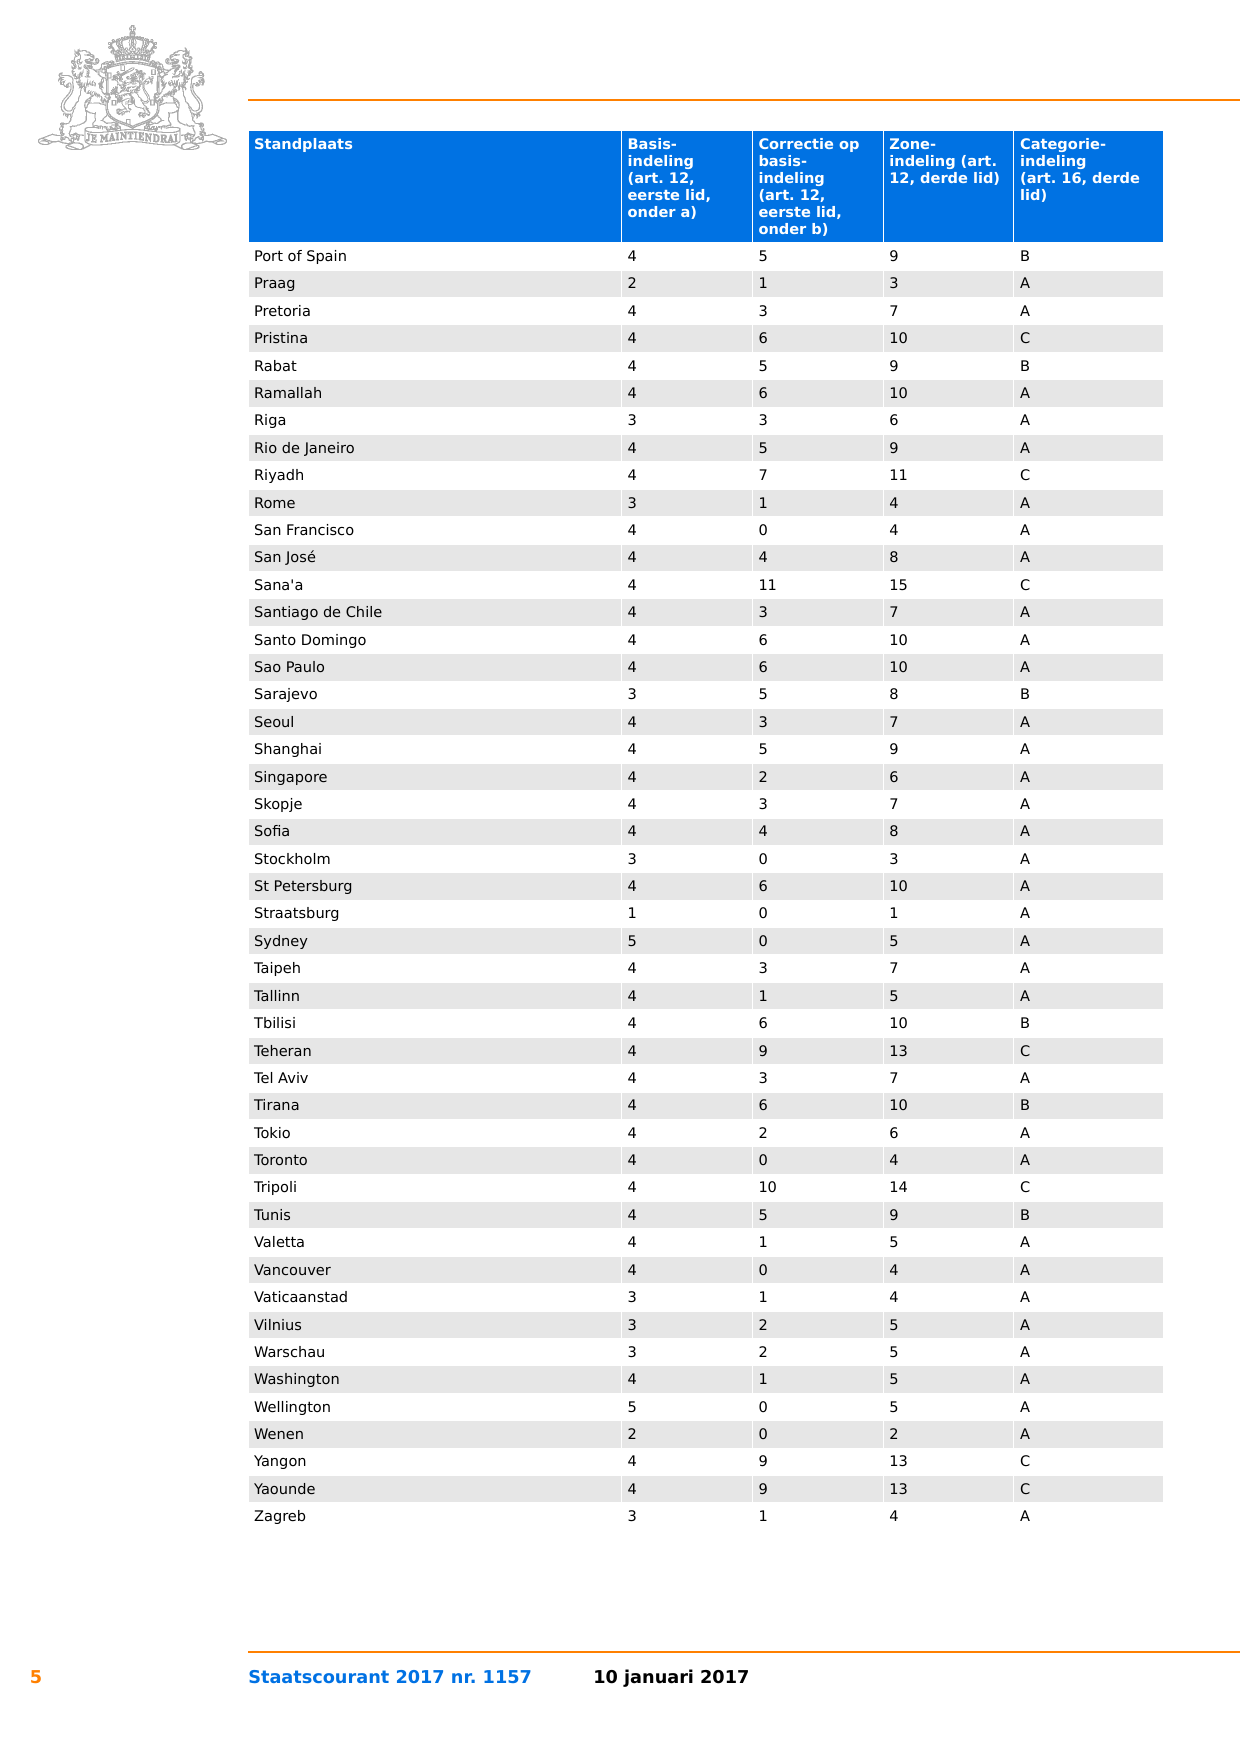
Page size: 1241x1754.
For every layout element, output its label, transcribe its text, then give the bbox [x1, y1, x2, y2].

table_header Standplaats [249, 131, 621, 242]
table_cell 1 [753, 983, 883, 1009]
table_cell 2 [753, 1312, 883, 1338]
table_cell A [1014, 1120, 1163, 1146]
table_cell 4 [622, 572, 752, 598]
table_cell 5 [622, 928, 752, 954]
table_cell 5 [753, 435, 883, 461]
table_cell Tripoli [249, 1175, 621, 1201]
table_cell 3 [622, 1504, 752, 1530]
table_cell Tbilisi [249, 1010, 621, 1037]
table_cell 4 [622, 463, 752, 489]
table_cell Tokio [249, 1120, 621, 1146]
table_cell 5 [884, 1366, 1013, 1393]
table_cell St Petersburg [249, 873, 621, 900]
table_cell 0 [753, 1394, 883, 1420]
table_cell 3 [622, 846, 752, 872]
table_cell 9 [884, 243, 1013, 269]
table_cell 9 [753, 1476, 883, 1502]
table_cell A [1014, 928, 1163, 954]
table_cell 4 [622, 1230, 752, 1256]
table_cell 10 [884, 654, 1013, 681]
table_cell A [1014, 298, 1163, 324]
table_cell 4 [622, 709, 752, 735]
table_cell Sofia [249, 819, 621, 845]
table_cell 5 [884, 1230, 1013, 1256]
table_cell 2 [622, 1421, 752, 1448]
table_cell Rabat [249, 353, 621, 379]
table_cell 3 [622, 1284, 752, 1311]
table_cell San Francisco [249, 517, 621, 543]
table_cell 4 [884, 490, 1013, 516]
table_cell 10 [884, 873, 1013, 900]
table_cell Toronto [249, 1147, 621, 1174]
table_cell 5 [753, 736, 883, 763]
table_header Basis- indeling (art. 12, eerste lid, onder a) [622, 131, 752, 242]
table_cell A [1014, 1230, 1163, 1256]
table_cell Riga [249, 408, 621, 434]
table_cell Tel Aviv [249, 1065, 621, 1091]
table_cell Ramallah [249, 380, 621, 407]
table_cell 4 [622, 1257, 752, 1283]
table_cell 1 [753, 1230, 883, 1256]
table_cell 7 [753, 463, 883, 489]
table_cell 7 [884, 298, 1013, 324]
table_cell 4 [622, 380, 752, 407]
table_cell 7 [884, 599, 1013, 626]
table_cell 13 [884, 1038, 1013, 1064]
table_cell C [1014, 325, 1163, 352]
table_cell 9 [884, 736, 1013, 763]
table_cell 4 [622, 654, 752, 681]
table_cell 6 [753, 380, 883, 407]
table_cell 3 [622, 408, 752, 434]
table_cell A [1014, 271, 1163, 297]
table_cell 4 [622, 353, 752, 379]
table_cell 13 [884, 1476, 1013, 1502]
table_cell A [1014, 599, 1163, 626]
table_cell 6 [884, 408, 1013, 434]
table_cell A [1014, 901, 1163, 927]
table_cell 9 [884, 1202, 1013, 1228]
table_cell 13 [884, 1449, 1013, 1475]
table_cell 4 [622, 325, 752, 352]
table_cell B [1014, 243, 1163, 269]
table_cell 4 [622, 819, 752, 845]
table_cell 4 [884, 1147, 1013, 1174]
table_cell A [1014, 1394, 1163, 1420]
table_cell A [1014, 1421, 1163, 1448]
table_cell 3 [753, 1065, 883, 1091]
table_cell 4 [622, 956, 752, 982]
table_cell 5 [884, 1339, 1013, 1365]
table_cell A [1014, 983, 1163, 1009]
table_cell 4 [622, 517, 752, 543]
table_cell A [1014, 846, 1163, 872]
table_cell A [1014, 408, 1163, 434]
table_cell Tunis [249, 1202, 621, 1228]
table_cell 7 [884, 956, 1013, 982]
table_cell 4 [622, 298, 752, 324]
table_cell A [1014, 490, 1163, 516]
table_cell 4 [622, 1120, 752, 1146]
table_cell C [1014, 572, 1163, 598]
table_cell 4 [622, 1010, 752, 1037]
table_cell 7 [884, 1065, 1013, 1091]
table_cell 4 [622, 1202, 752, 1228]
table_cell 4 [753, 819, 883, 845]
table_cell 4 [622, 791, 752, 817]
table_cell 0 [753, 846, 883, 872]
table_cell A [1014, 764, 1163, 790]
table_cell 4 [622, 1476, 752, 1502]
table_cell 6 [884, 764, 1013, 790]
table_cell 4 [622, 545, 752, 571]
table_cell A [1014, 654, 1163, 681]
table_cell 4 [622, 736, 752, 763]
table_cell 3 [753, 408, 883, 434]
table_cell Washington [249, 1366, 621, 1393]
table_cell Rio de Janeiro [249, 435, 621, 461]
table_cell 3 [622, 682, 752, 708]
table_cell 9 [884, 435, 1013, 461]
table_header Categorie- indeling (art. 16, derde lid) [1014, 131, 1163, 242]
table_cell 1 [753, 1284, 883, 1311]
table_cell 5 [884, 928, 1013, 954]
table_cell 6 [884, 1120, 1013, 1146]
table_cell 4 [884, 1257, 1013, 1283]
table_cell Stockholm [249, 846, 621, 872]
table_cell 10 [884, 1093, 1013, 1119]
table_cell Sydney [249, 928, 621, 954]
table_cell A [1014, 435, 1163, 461]
table_cell 4 [753, 545, 883, 571]
table_cell 9 [753, 1038, 883, 1064]
table_cell 11 [884, 463, 1013, 489]
table_cell 5 [753, 1202, 883, 1228]
table_cell Vancouver [249, 1257, 621, 1283]
table_cell 0 [753, 517, 883, 543]
table_cell Skopje [249, 791, 621, 817]
table_cell 11 [753, 572, 883, 598]
table_cell 4 [884, 1284, 1013, 1311]
table_cell 4 [622, 1147, 752, 1174]
table_cell Tirana [249, 1093, 621, 1119]
table_cell 4 [622, 983, 752, 1009]
table_cell 4 [622, 1038, 752, 1064]
table_cell 10 [884, 1010, 1013, 1037]
table_cell 5 [753, 353, 883, 379]
table_cell 4 [884, 1504, 1013, 1530]
table_cell 2 [884, 1421, 1013, 1448]
table_cell 10 [884, 325, 1013, 352]
table_cell 8 [884, 545, 1013, 571]
table_cell A [1014, 1339, 1163, 1365]
table_cell Taipeh [249, 956, 621, 982]
table_cell A [1014, 819, 1163, 845]
table_cell 3 [622, 1312, 752, 1338]
table_cell 3 [753, 599, 883, 626]
table_cell 4 [622, 1175, 752, 1201]
table_cell 0 [753, 928, 883, 954]
table_cell 15 [884, 572, 1013, 598]
table_cell 1 [753, 1504, 883, 1530]
table_cell 4 [622, 1449, 752, 1475]
table_cell A [1014, 791, 1163, 817]
table_cell A [1014, 1257, 1163, 1283]
table_cell 6 [753, 325, 883, 352]
table_cell Straatsburg [249, 901, 621, 927]
table_cell 2 [753, 1339, 883, 1365]
table_cell San José [249, 545, 621, 571]
table_cell 10 [884, 627, 1013, 653]
table_cell 4 [622, 764, 752, 790]
table_cell Wellington [249, 1394, 621, 1420]
table_cell Riyadh [249, 463, 621, 489]
table_cell Teheran [249, 1038, 621, 1064]
table_cell C [1014, 463, 1163, 489]
table_cell A [1014, 517, 1163, 543]
table_cell 5 [622, 1394, 752, 1420]
table_cell 6 [753, 654, 883, 681]
table_cell 3 [753, 956, 883, 982]
table_cell A [1014, 736, 1163, 763]
table_cell A [1014, 709, 1163, 735]
table_cell Singapore [249, 764, 621, 790]
table_cell A [1014, 627, 1163, 653]
table_cell A [1014, 956, 1163, 982]
table_cell 1 [753, 271, 883, 297]
table_cell Port of Spain [249, 243, 621, 269]
table_cell 4 [884, 517, 1013, 543]
table_cell 5 [753, 243, 883, 269]
table_cell 2 [753, 1120, 883, 1146]
table_cell Zagreb [249, 1504, 621, 1530]
table_cell C [1014, 1449, 1163, 1475]
table_cell 6 [753, 873, 883, 900]
table_cell 4 [622, 627, 752, 653]
table_cell Rome [249, 490, 621, 516]
table_cell A [1014, 1504, 1163, 1530]
table_cell Yaounde [249, 1476, 621, 1502]
table_cell B [1014, 1202, 1163, 1228]
table_cell 4 [622, 599, 752, 626]
table_cell B [1014, 353, 1163, 379]
table_cell 3 [622, 1339, 752, 1365]
table_cell A [1014, 1147, 1163, 1174]
table_cell 14 [884, 1175, 1013, 1201]
table_cell 0 [753, 1421, 883, 1448]
table_cell 1 [753, 1366, 883, 1393]
table_cell Sana'a [249, 572, 621, 598]
table_cell 6 [753, 1093, 883, 1119]
table_cell B [1014, 1010, 1163, 1037]
table_cell A [1014, 545, 1163, 571]
table_header Correctie op basis- indeling (art. 12, eerste lid, onder b) [753, 131, 883, 242]
table_cell Shanghai [249, 736, 621, 763]
table_cell 4 [622, 1065, 752, 1091]
table_cell A [1014, 1065, 1163, 1091]
table_cell 4 [622, 435, 752, 461]
table_cell C [1014, 1038, 1163, 1064]
table_cell 6 [753, 627, 883, 653]
table_cell 2 [622, 271, 752, 297]
table_cell 1 [753, 490, 883, 516]
table_cell 0 [753, 1257, 883, 1283]
table_cell 8 [884, 819, 1013, 845]
table_cell 3 [753, 709, 883, 735]
table_cell Vaticaanstad [249, 1284, 621, 1311]
table_cell A [1014, 1366, 1163, 1393]
table_cell Valetta [249, 1230, 621, 1256]
table_cell 7 [884, 709, 1013, 735]
table_cell A [1014, 1284, 1163, 1311]
table_cell 5 [884, 1312, 1013, 1338]
table_cell Seoul [249, 709, 621, 735]
table_cell Vilnius [249, 1312, 621, 1338]
table_cell 5 [884, 1394, 1013, 1420]
picture [38, 25, 227, 150]
table_cell 3 [884, 846, 1013, 872]
table_cell 3 [884, 271, 1013, 297]
table_cell Santo Domingo [249, 627, 621, 653]
table_cell 5 [884, 983, 1013, 1009]
table_cell C [1014, 1476, 1163, 1502]
table_cell 8 [884, 682, 1013, 708]
table_cell 3 [622, 490, 752, 516]
table_cell 10 [753, 1175, 883, 1201]
table_cell Pristina [249, 325, 621, 352]
table_cell B [1014, 1093, 1163, 1119]
table_cell 4 [622, 243, 752, 269]
table_cell 4 [622, 1366, 752, 1393]
table_cell 3 [753, 298, 883, 324]
table_cell 10 [884, 380, 1013, 407]
table_cell Tallinn [249, 983, 621, 1009]
table_cell 7 [884, 791, 1013, 817]
table_cell B [1014, 682, 1163, 708]
table_cell 6 [753, 1010, 883, 1037]
table_cell Yangon [249, 1449, 621, 1475]
table_cell 9 [884, 353, 1013, 379]
table_cell 0 [753, 1147, 883, 1174]
table_cell 1 [884, 901, 1013, 927]
table_header Zone- indeling (art. 12, derde lid) [884, 131, 1013, 242]
table_cell 9 [753, 1449, 883, 1475]
table_cell A [1014, 873, 1163, 900]
table_cell Sao Paulo [249, 654, 621, 681]
table_cell 1 [622, 901, 752, 927]
table_cell 2 [753, 764, 883, 790]
table_cell Pretoria [249, 298, 621, 324]
table_cell Santiago de Chile [249, 599, 621, 626]
table_cell Warschau [249, 1339, 621, 1365]
table_cell 4 [622, 1093, 752, 1119]
table_cell 3 [753, 791, 883, 817]
table_cell Wenen [249, 1421, 621, 1448]
table_cell 4 [622, 873, 752, 900]
table_cell A [1014, 1312, 1163, 1338]
table_cell A [1014, 380, 1163, 407]
table_cell Sarajevo [249, 682, 621, 708]
table_cell 0 [753, 901, 883, 927]
table_cell Praag [249, 271, 621, 297]
table_cell 5 [753, 682, 883, 708]
table_cell C [1014, 1175, 1163, 1201]
